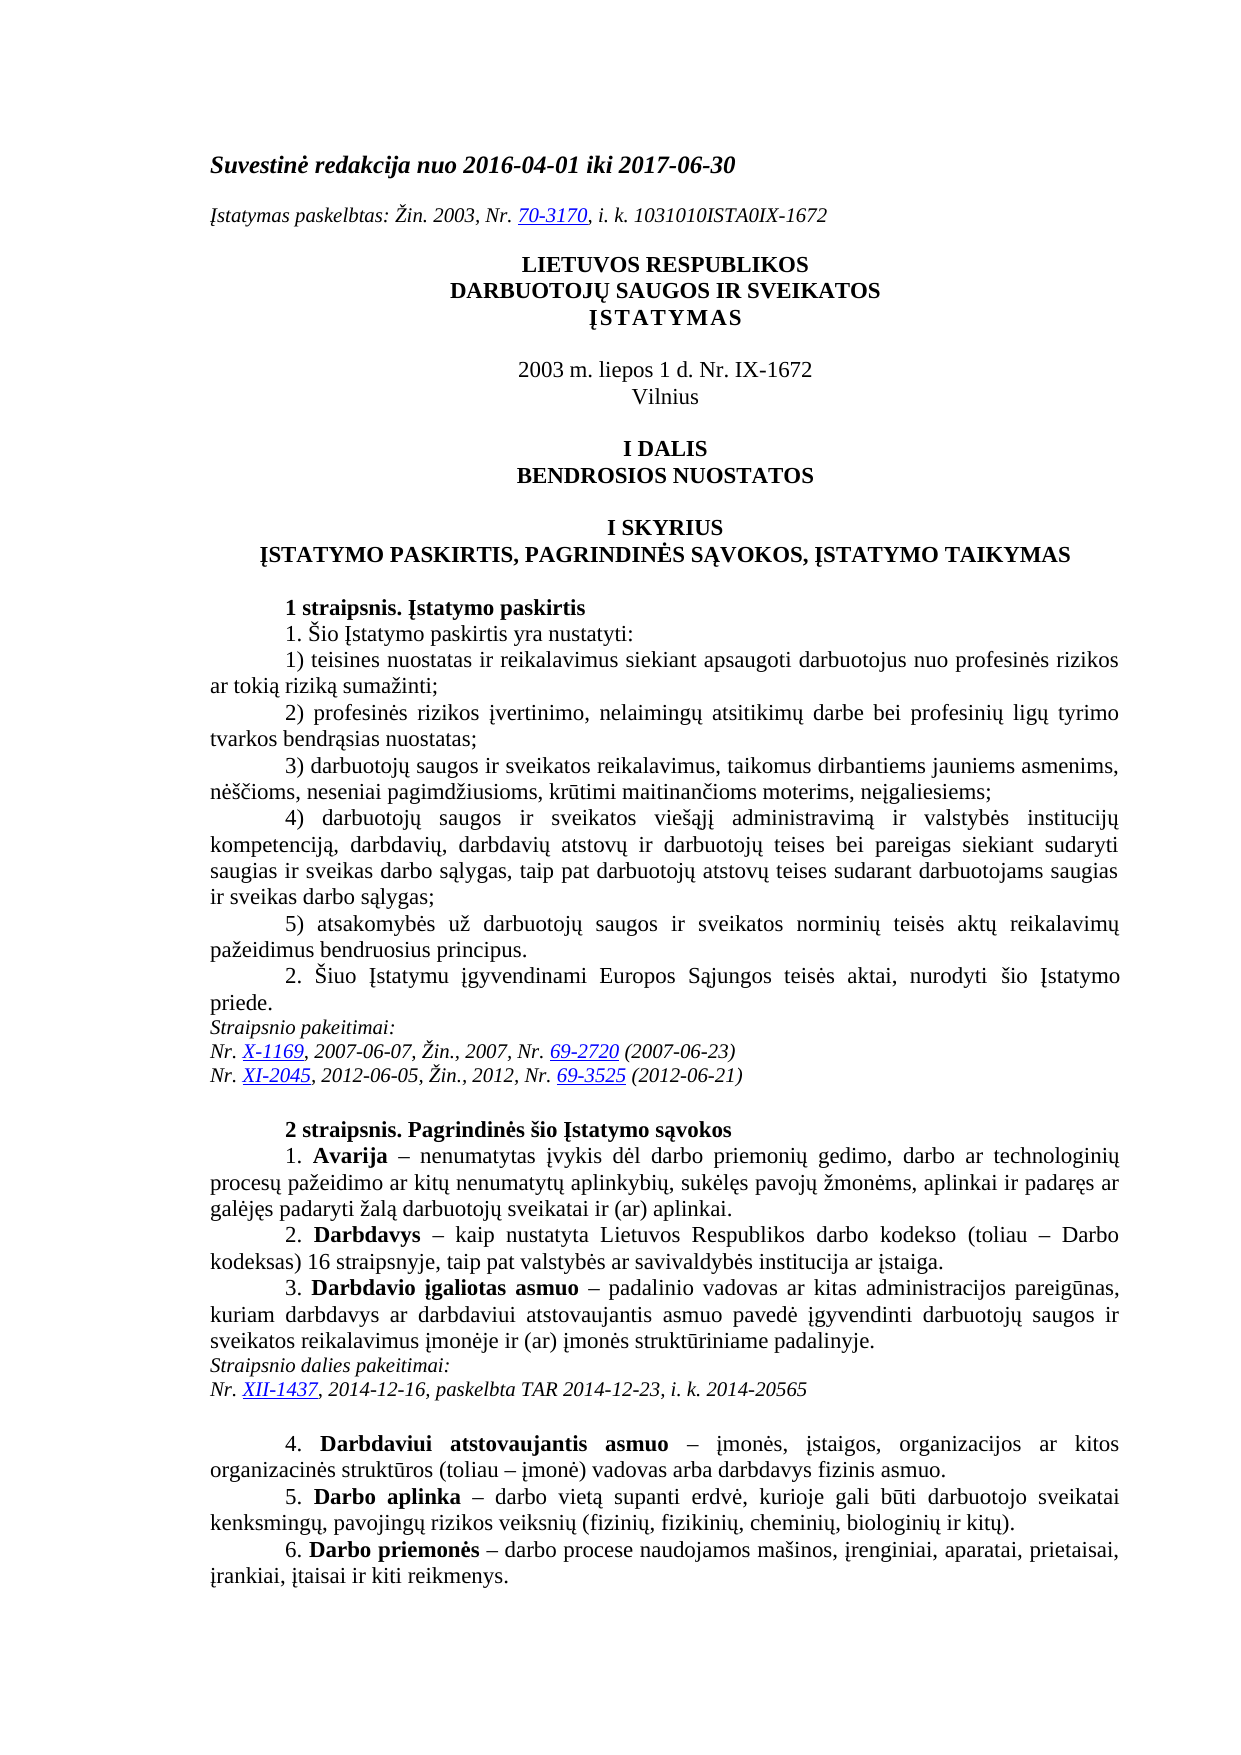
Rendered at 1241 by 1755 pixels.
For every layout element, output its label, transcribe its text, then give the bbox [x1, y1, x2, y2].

text Nr. XI-2045, 2012-06-05, Žin., 2012, Nr. 69-3525 (2012-06-21) [210, 1063, 1120, 1087]
text Nr. XII-1437, 2014-12-16, paskelbta TAR 2014-12-23, i. k. 2014-20565 [210, 1377, 1120, 1401]
text BENDROSIOS NUOSTATOS [210, 462, 1120, 488]
text Straipsnio pakeitimai: [210, 1015, 1120, 1039]
text I DALIS [210, 435, 1120, 462]
text 4) darbuotojų saugos ir sveikatos viešąjį administravimą ir valstybės institucijų kompetenciją, darbdavių, darbdavių atstovų ir darbuotojų teises bei pareigas siekiant sudaryti saugias ir sveikas darbo sąlygas, taip pat darbuotojų atstovų teises sudarant darbuotojams saugias ir sveikas darbo sąlygas; [210, 804, 1120, 910]
text DARBUOTOJŲ SAUGOS IR SVEIKATOS [210, 277, 1120, 304]
text 1) teisines nuostatas ir reikalavimus siekiant apsaugoti darbuotojus nuo profesinės rizikos ar tokią riziką sumažinti; [210, 646, 1120, 699]
text Suvestinė redakcija nuo 2016-04-01 iki 2017-06-30 [210, 150, 1120, 179]
text 6. Darbo priemonės – darbo procese naudojamos mašinos, įrenginiai, aparatai, prietaisai, įrankiai, įtaisai ir kiti reikmenys. [210, 1536, 1120, 1588]
text LIETUVOS RESPUBLIKOS [210, 251, 1120, 277]
text ĮSTATYMO PASKIRTIS, PAGRINDINĖS SĄVOKOS, ĮSTATYMO TAIKYMAS [210, 541, 1120, 567]
text 2. Darbdavys – kaip nustatyta Lietuvos Respublikos darbo kodekso (toliau – Darbo kodeksas) 16 straipsnyje, taip pat valstybės ar savivaldybės institucija ar įstaiga. [210, 1222, 1120, 1274]
text 3. Darbdavio įgaliotas asmuo – padalinio vadovas ar kitas administracijos pareigūnas, kuriam darbdavys ar darbdaviui atstovaujantis asmuo pavedė įgyvendinti darbuotojų saugos ir sveikatos reikalavimus įmonėje ir (ar) įmonės struktūriniame padalinyje. [210, 1274, 1120, 1353]
text 1 straipsnis. Įstatymo paskirtis [210, 593, 1120, 620]
text I SKYRIUS [210, 514, 1120, 541]
text Nr. X-1169, 2007-06-07, Žin., 2007, Nr. 69-2720 (2007-06-23) [210, 1039, 1120, 1063]
text Įstatymas paskelbtas: Žin. 2003, Nr. 70-3170, i. k. 1031010ISTA0IX-1672 [210, 203, 1120, 227]
text 2) profesinės rizikos įvertinimo, nelaimingų atsitikimų darbe bei profesinių ligų tyrimo tvarkos bendrąsias nuostatas; [210, 699, 1120, 752]
text Straipsnio dalies pakeitimai: [210, 1353, 1120, 1377]
text 5. Darbo aplinka – darbo vietą supanti erdvė, kurioje gali būti darbuotojo sveikatai kenksmingų, pavojingų rizikos veiksnių (fizinių, fizikinių, cheminių, biologinių ir kitų). [210, 1483, 1120, 1536]
text 2003 m. liepos 1 d. Nr. IX-1672 Vilnius [210, 356, 1120, 409]
text 3) darbuotojų saugos ir sveikatos reikalavimus, taikomus dirbantiems jauniems asmenims, nėščioms, neseniai pagimdžiusioms, krūtimi maitinančioms moterims, neįgaliesiems; [210, 752, 1120, 804]
text 4. Darbdaviui atstovaujantis asmuo – įmonės, įstaigos, organizacijos ar kitos organizacinės struktūros (toliau – įmonė) vadovas arba darbdavys fizinis asmuo. [210, 1430, 1120, 1483]
text 2. Šiuo Įstatymu įgyvendinami Europos Sąjungos teisės aktai, nurodyti šio Įstatymo priede. [210, 962, 1120, 1015]
text 5) atsakomybės už darbuotojų saugos ir sveikatos norminių teisės aktų reikalavimų pažeidimus bendruosius principus. [210, 910, 1120, 962]
text ĮSTATYMAS [210, 304, 1120, 330]
text 1. Šio Įstatymo paskirtis yra nustatyti: [210, 620, 1120, 646]
text 2 straipsnis. Pagrindinės šio Įstatymo sąvokos [210, 1116, 1120, 1142]
text 1. Avarija – nenumatytas įvykis dėl darbo priemonių gedimo, darbo ar technologinių procesų pažeidimo ar kitų nenumatytų aplinkybių, sukėlęs pavojų žmonėms, aplinkai ir padaręs ar galėjęs padaryti žalą darbuotojų sveikatai ir (ar) aplinkai. [210, 1142, 1120, 1222]
